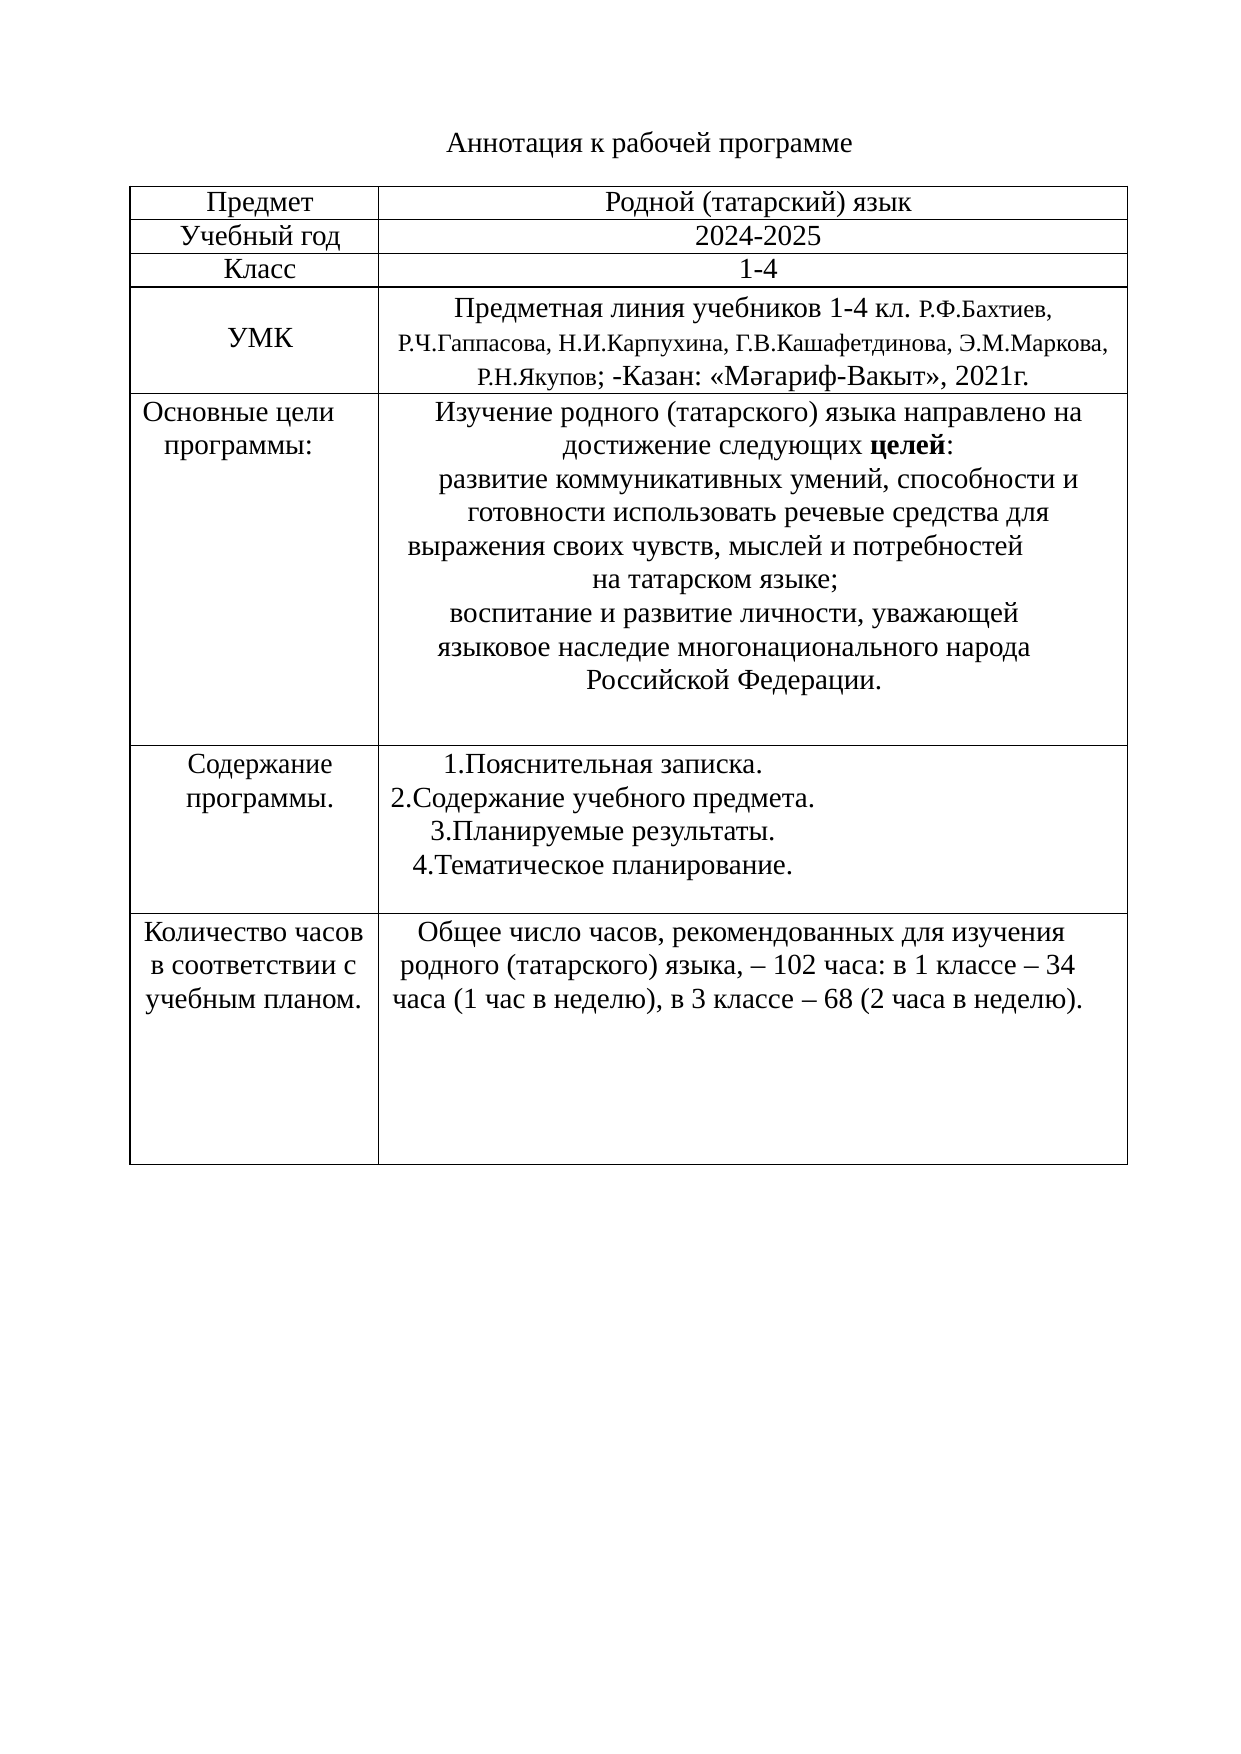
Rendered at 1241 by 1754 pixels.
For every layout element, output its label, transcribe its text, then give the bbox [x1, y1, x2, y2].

table_cell Предметная линия учебников 1-4 кл. Р.Ф.Бахтиев, Р.Ч.Гаппасова, Н.И.Карпухина, Г.В.Кашафетдинова, Э.М.Маркова, Р.Н.Якупов; -Казан: «Мәгариф-Вакыт», 2021г. [379, 288, 1127, 393]
table_cell 2024-2025 [379, 220, 1127, 252]
table_cell Учебный год [131, 220, 378, 252]
text Аннотация к рабочей программе [409, 126, 889, 159]
table_cell Количество часов в соответствии с учебным планом. [131, 914, 378, 1164]
table_header Предмет [131, 187, 378, 219]
table_cell Класс [131, 254, 378, 286]
table_cell УМК [131, 288, 378, 393]
table_cell Изучение родного (татарского) языка направлено на достижение следующих целей: развитие коммуникативных умений, способности и готовности использовать речевые средства для выражения своих чувств, мыслей и потребностей на татарском языке; воспитание и развитие личности, уважающей языковое наследие многонационального народа Российской Федерации. [379, 394, 1127, 745]
table_cell Общее число часов, рекомендованных для изучения родного (татарского) языка, – 102 часа: в 1 классе – 34 часа (1 час в неделю), в 3 классе – 68 (2 часа в неделю). [379, 914, 1127, 1164]
table_cell 1.Пояснительная записка. 2.Содержание учебного предмета. 3.Планируемые результаты. 4.Тематическое планирование. [379, 746, 1127, 913]
table_cell Содержание программы. [131, 746, 378, 913]
table_cell Основные цели программы: [131, 394, 378, 745]
table_header Родной (татарский) язык [379, 187, 1127, 219]
table_cell 1-4 [379, 254, 1127, 286]
